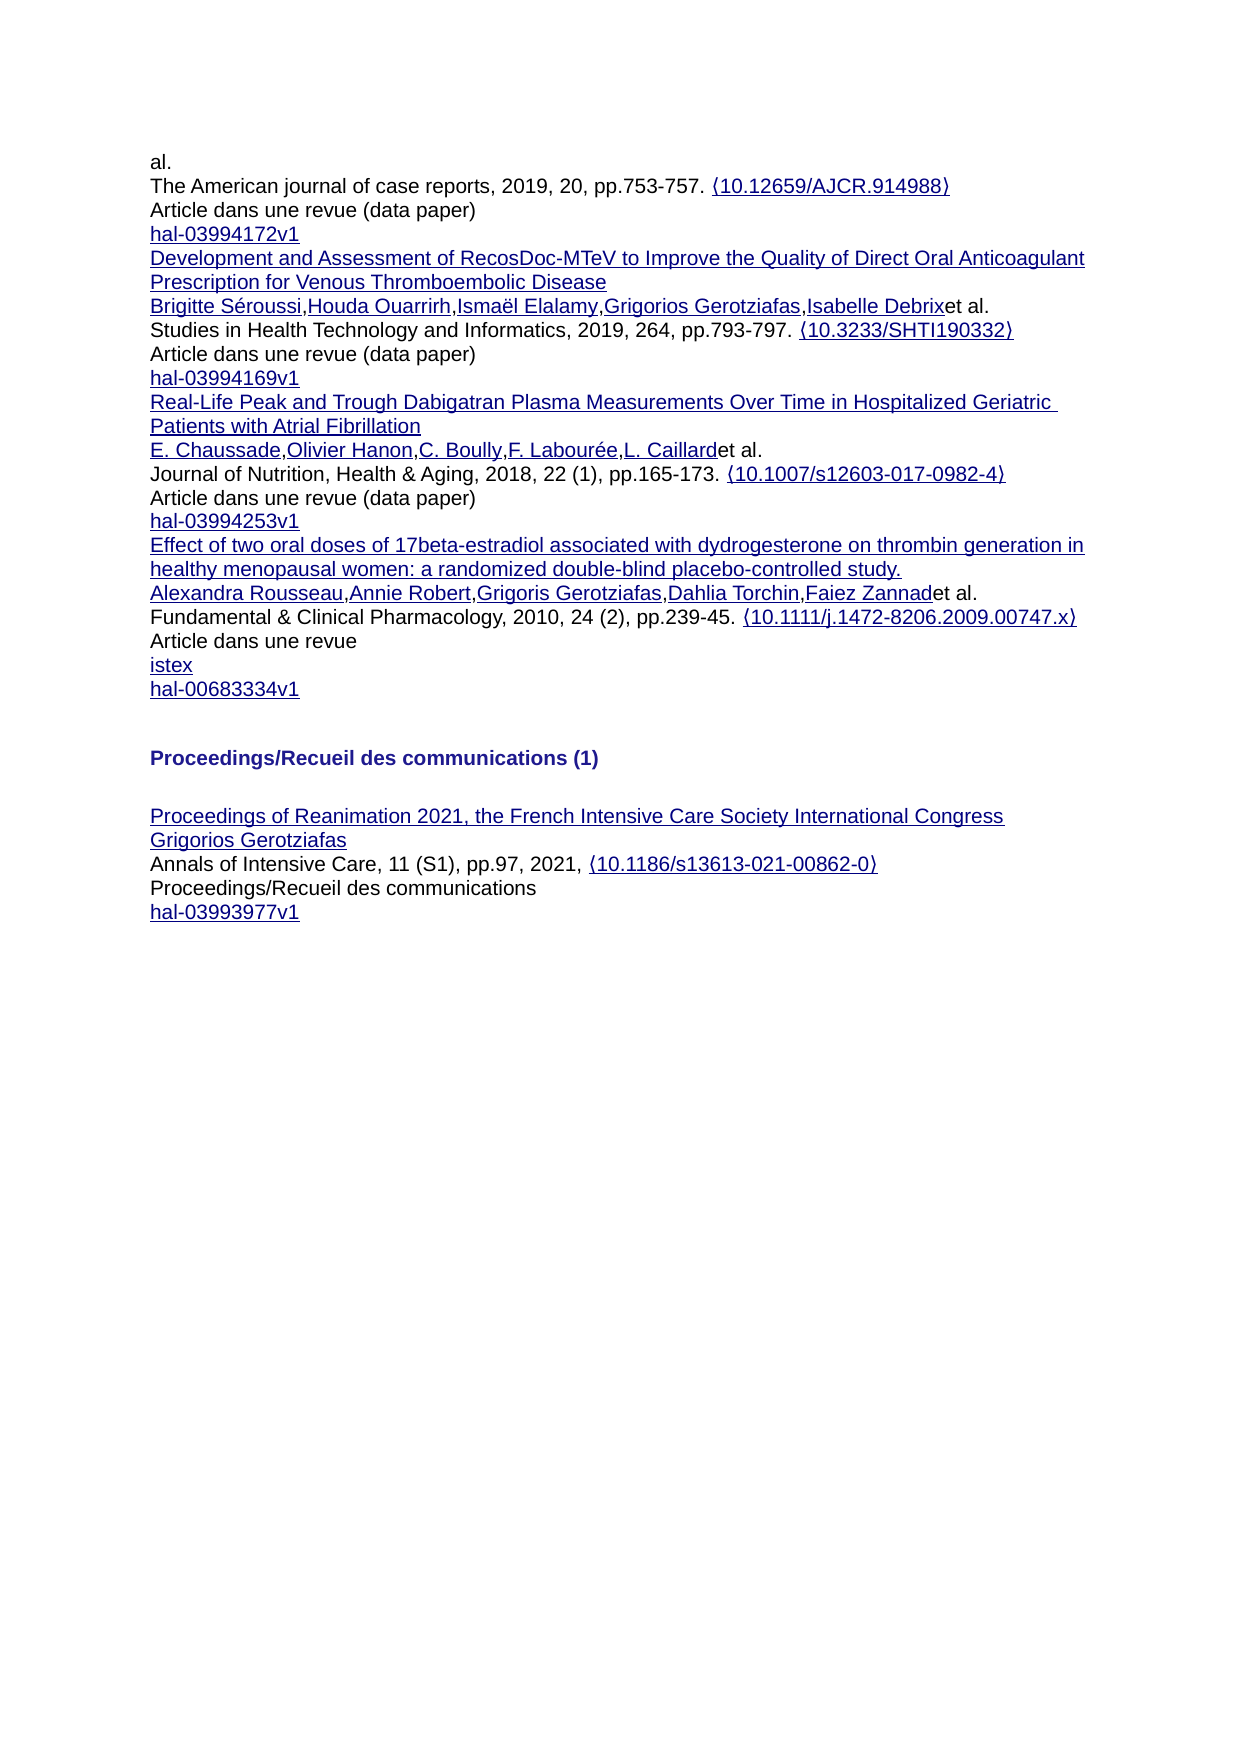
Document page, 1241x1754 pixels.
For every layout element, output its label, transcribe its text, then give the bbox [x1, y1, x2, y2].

table_header Proceedings of Reanimation 2021, the French Intensive Care Society International Congress Grigorios Gerotziafas Annals of Intensive Care, 11 (S1), pp.97, 2021, ⟨10.1186/s13613-021-00862-0⟩ Proceedings/Recueil des communications hal-03993977v1 [150, 804, 1090, 924]
subtitle Proceedings/Recueil des communications (1) [150, 746, 1090, 770]
table_cell Development and Assessment of RecosDoc-MTeV to Improve the Quality of Direct Oral Anticoagulant Prescription for Venous Thromboembolic Disease Brigitte Séroussi,Houda Ouarrirh,Ismaël Elalamy,Grigorios Gerotziafas,Isabelle Debrixet al. Studies in Health Technology and Informatics, 2019, 264, pp.793-797. ⟨10.3233/SHTI190332⟩ Article dans une revue (data paper) hal-03994169v1 [150, 246, 1090, 389]
table_cell Missed Heparin-Induced Thrombocytopenia (HIT) Diagnosis in a Patient with Acute Stent Thrombosis Vassilis Voudris,Panagiota Georgiadou,Panagiotis Kalogris,Theodora Kostelidou,Andreas Karabiniset al. The American journal of case reports, 2019, 20, pp.753-757. ⟨10.12659/AJCR.914988⟩ Article dans une revue (data paper) hal-03994172v1 [150, 150, 1090, 246]
table_cell Effect of two oral doses of 17beta-estradiol associated with dydrogesterone on thrombin generation in healthy menopausal women: a randomized double-blind placebo-controlled study. Alexandra Rousseau,Annie Robert,Grigoris Gerotziafas,Dahlia Torchin,Faiez Zannadet al. Fundamental & Clinical Pharmacology, 2010, 24 (2), pp.239-45. ⟨10.1111/j.1472-8206.2009.00747.x⟩ Article dans une revue istex hal-00683334v1 [150, 533, 1090, 701]
table_cell Real-Life Peak and Trough Dabigatran Plasma Measurements Over Time in Hospitalized Geriatric Patients with Atrial Fibrillation E. Chaussade,Olivier Hanon,C. Boully,F. Labourée,L. Caillardet al. Journal of Nutrition, Health & Aging, 2018, 22 (1), pp.165-173. ⟨10.1007/s12603-017-0982-4⟩ Article dans une revue (data paper) hal-03994253v1 [150, 390, 1090, 533]
